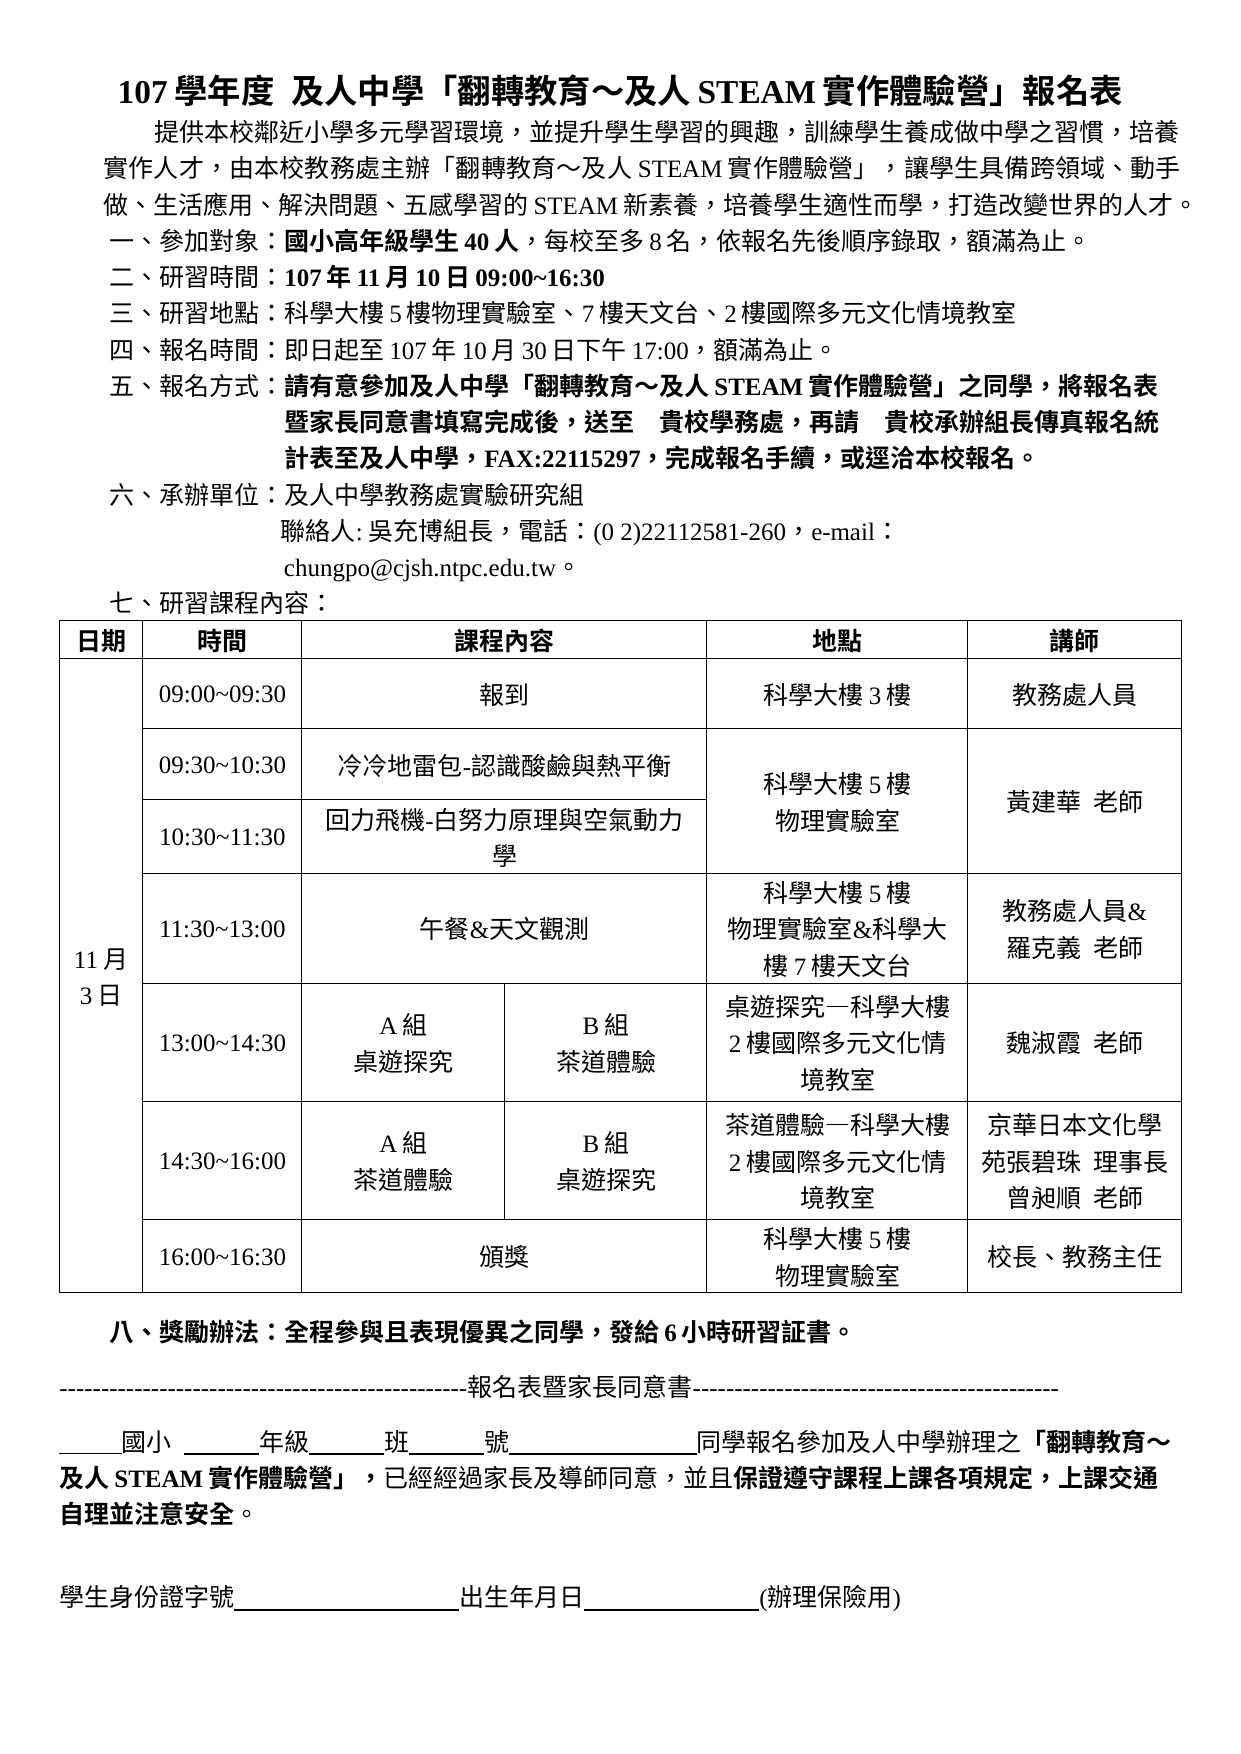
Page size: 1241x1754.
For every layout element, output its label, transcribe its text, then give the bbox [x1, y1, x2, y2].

table_cell 魏淑霞 老師 [968, 984, 1181, 1101]
table_cell 16:00~16:30 [143, 1220, 301, 1292]
table_header 時間 [143, 621, 301, 657]
table_cell 京華日本文化學苑張碧珠 理事長曾昶順 老師 [968, 1102, 1181, 1219]
table_cell 13:00~14:30 [143, 984, 301, 1101]
table_cell 頒獎 [302, 1220, 706, 1292]
table_cell B組 茶道體驗 [505, 984, 706, 1101]
text 六、承辦單位：及人中學教務處實驗研究組 [109, 475, 1181, 511]
table_header 講師 [968, 621, 1181, 657]
table_header 日期 [60, 621, 142, 657]
text 八、獎勵辦法：全程參與且表現優異之同學，發給6小時研習証書。 [109, 1312, 1181, 1348]
table_cell 茶道體驗—科學大樓2樓國際多元文化情境教室 [707, 1102, 967, 1219]
text 提供本校鄰近小學多元學習環境，並提升學生學習的興趣，訓練學生養成做中學之習慣，培養實作人才，由本校教務處主辦「翻轉教育～及人STEAM實作體驗營」，讓學生具備跨領域、動手做、生活應用、解決問題、五感學習的STEAM新素養，培養學生適性而學，打造改變世界的人才。 [103, 113, 1181, 221]
table_cell 教務處人員 [968, 659, 1181, 728]
text 二、研習時間：107年11月10日09:00~16:30 [109, 258, 1181, 294]
table_cell 黃建華 老師 [968, 729, 1181, 873]
table_cell 校長、教務主任 [968, 1220, 1181, 1292]
table_cell A組 茶道體驗 [302, 1102, 504, 1219]
text 聯絡人: 吳充博組長，電話：(0 2)22112581-260，e-mail：chungpo@cjsh.ntpc.edu.tw。 [281, 511, 1181, 584]
table_cell 報到 [302, 659, 706, 728]
table_cell 09:30~10:30 [143, 729, 301, 799]
table_cell 11月3日 [60, 659, 142, 1292]
text 學生身份證字號 出生年月日 (辦理保險用) [59, 1578, 1181, 1614]
text 107學年度 及人中學「翻轉教育～及人STEAM實作體驗營」報名表 [59, 64, 1181, 113]
text 四、報名時間：即日起至107年10月30日下午17:00，額滿為止。 [109, 330, 1181, 366]
table_cell 午餐&天文觀測 [302, 874, 706, 982]
text 七、研習課程內容： [109, 584, 1181, 620]
text 三、研習地點：科學大樓5樓物理實驗室、7樓天文台、2樓國際多元文化情境教室 [109, 294, 1181, 330]
text -------------------------------------------------報名表暨家長同意書-------------------------------------------- [59, 1367, 1181, 1403]
table_cell B組 桌遊探究 [505, 1102, 706, 1219]
table_cell A組 桌遊探究 [302, 984, 504, 1101]
table_cell 桌遊探究—科學大樓2樓國際多元文化情境教室 [707, 984, 967, 1101]
table_cell 14:30~16:00 [143, 1102, 301, 1219]
table_cell 回力飛機-白努力原理與空氣動力學 [302, 800, 706, 873]
table_cell 科學大樓5樓 物理實驗室 [707, 1220, 967, 1292]
table_header 地點 [707, 621, 967, 657]
table_cell 09:00~09:30 [143, 659, 301, 728]
table_cell 11:30~13:00 [143, 874, 301, 982]
table_cell 教務處人員& 羅克義 老師 [968, 874, 1181, 982]
table_cell 冷冷地雷包-認識酸鹼與熱平衡 [302, 729, 706, 799]
table_cell 科學大樓5樓 物理實驗室&科學大樓7樓天文台 [707, 874, 967, 982]
text 五、報名方式：請有意參加及人中學「翻轉教育～及人STEAM實作體驗營」之同學，將報名表暨家長同意書填寫完成後，送至 貴校學務處，再請 貴校承辦組長傳真報名統計表至及人中學，FAX:22115297，完成報名手續，或逕洽本校報名。 [109, 366, 1181, 475]
text 一、參加對象：國小高年級學生40人，每校至多8名，依報名先後順序錄取，額滿為止。 [109, 221, 1181, 258]
table_header 課程內容 [302, 621, 706, 657]
table_cell 科學大樓5樓 物理實驗室 [707, 729, 967, 873]
table_cell 科學大樓3樓 [707, 659, 967, 728]
table_cell 10:30~11:30 [143, 800, 301, 873]
text 國小 年級 班 號 同學報名參加及人中學辦理之「翻轉教育～及人STEAM實作體驗營」，已經經過家長及導師同意，並且保證遵守課程上課各項規定，上課交通自理並注意安全。 [59, 1422, 1181, 1531]
